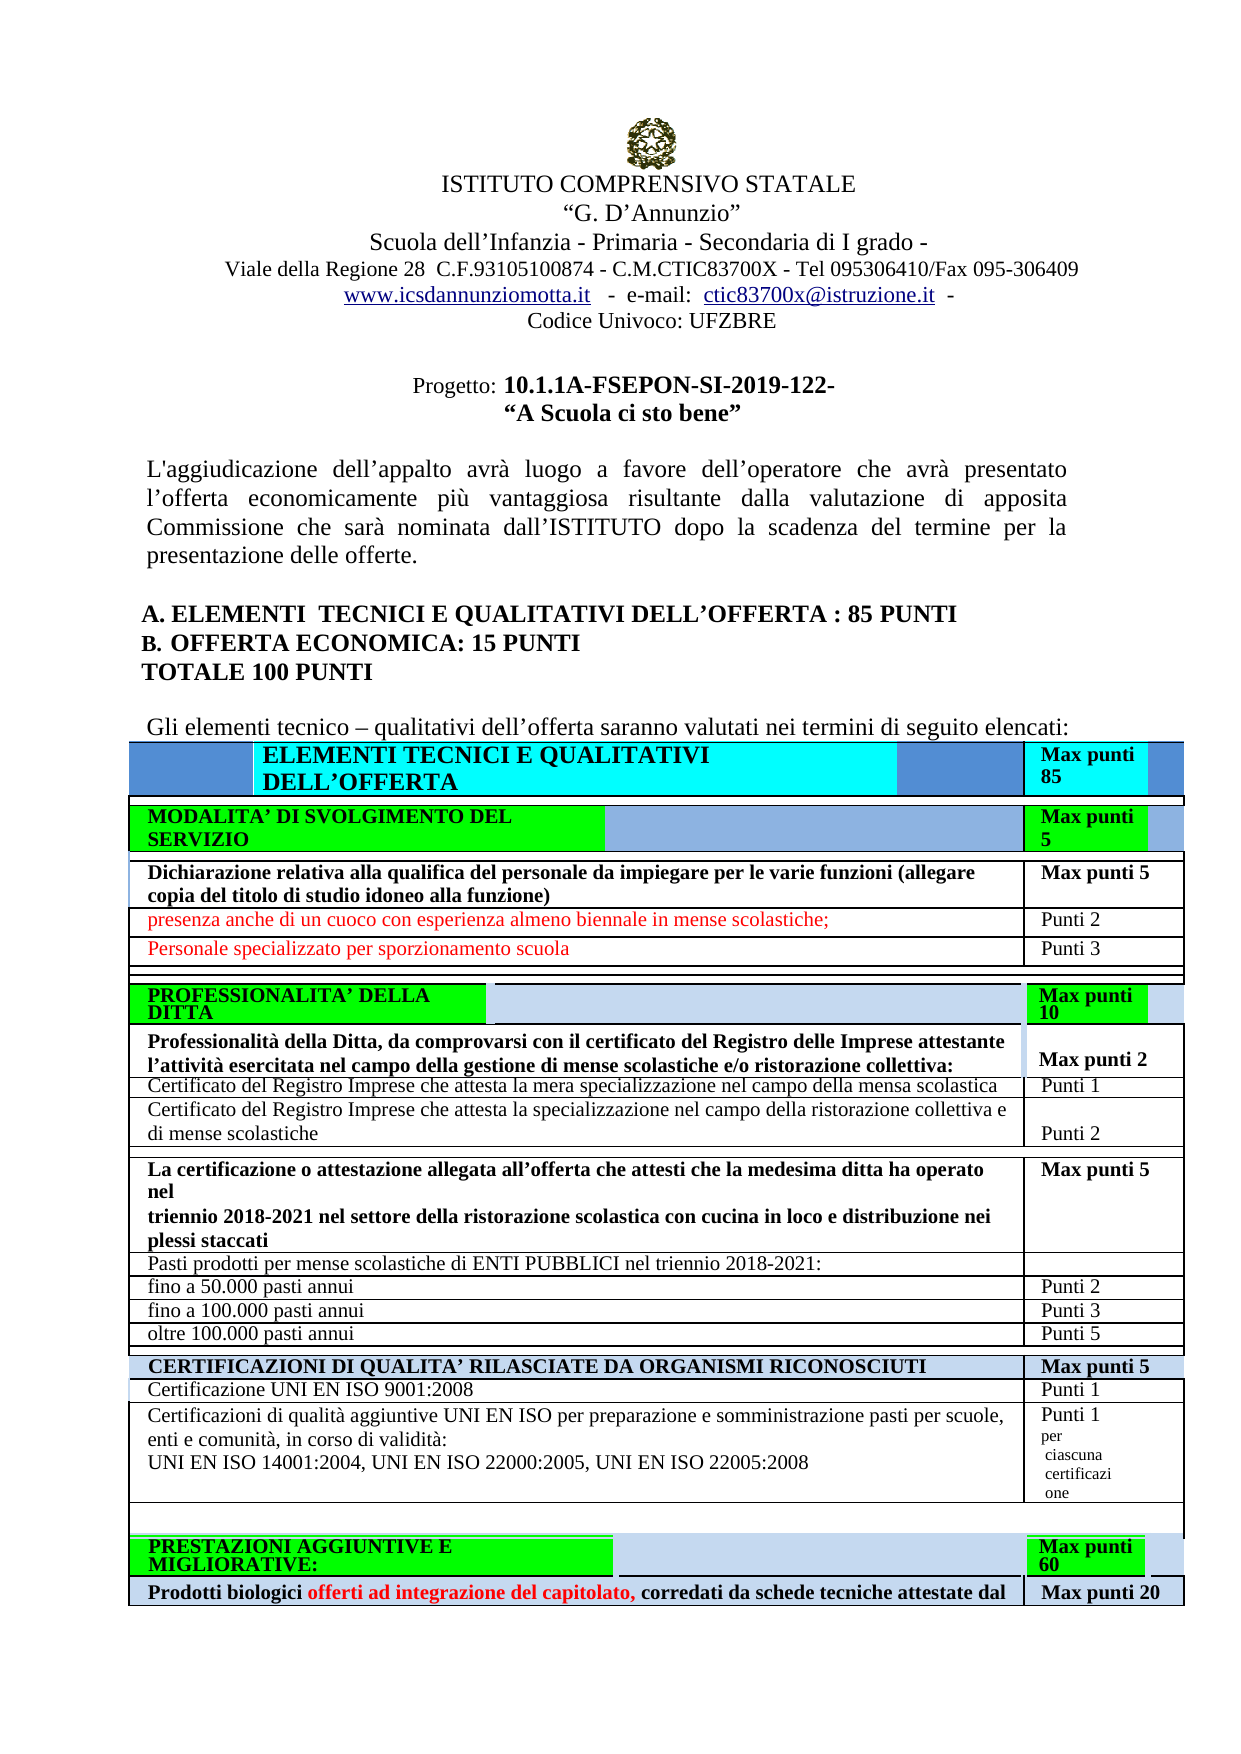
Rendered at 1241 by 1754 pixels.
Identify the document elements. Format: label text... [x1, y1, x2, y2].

table_cell [130, 1147, 1183, 1157]
table_cell Professionalità della Ditta, da comprovarsi con il certificato del Registro delle Imprese attestante l’attività esercitata nel campo della gestione di mense scolastiche e/o ristorazione collettiva: [130, 1025, 1021, 1077]
table_cell Max punti 5 [1025, 1158, 1183, 1252]
table_cell [1151, 1539, 1184, 1575]
table_cell Personale specializzato per sporzionamento scuola [130, 938, 1023, 965]
text ISTITUTO COMPRENSIVO STATALE [195, 169, 1108, 198]
table_cell PRESTAZIONI AGGIUNTIVE E MIGLIORATIVE: [136, 1539, 613, 1575]
table_cell Max punti 2 [1027, 1025, 1183, 1077]
table_cell Certificazioni di qualità aggiuntive UNI EN ISO per preparazione e somministrazione pasti per scuole, enti e comunità, in corso di validità: UNI EN ISO 14001:2004, UNI EN ISO 22000:2005, UNI EN ISO 22005:2008 [130, 1403, 1023, 1502]
table_cell Certificato del Registro Imprese che attesta la specializzazione nel campo della ristorazione collettiva e di mense scolastiche [130, 1098, 1023, 1146]
table_cell Punti 2 [1025, 1098, 1183, 1146]
table_cell oltre 100.000 pasti annui [130, 1324, 1023, 1345]
table_cell [605, 806, 1023, 851]
table_cell Max punti 60 [1027, 1539, 1145, 1575]
table_cell Prodotti biologici offerti ad integrazione del capitolato, corredati da schede tecniche attestate dal [130, 1577, 1023, 1605]
table_header [1148, 743, 1184, 795]
table_cell Punti 1 [1025, 1078, 1183, 1096]
table_cell [1032, 976, 1183, 983]
table_cell Certificazione UNI EN ISO 9001:2008 [130, 1380, 1023, 1401]
table_cell Punti 2 [1025, 1277, 1183, 1298]
table_cell Max punti 5 [1025, 862, 1183, 907]
table_cell Punti 1 [1025, 1380, 1183, 1401]
picture [626, 118, 677, 170]
text Progetto: 10.1.1A-FSEPON-SI-2019-122- [131, 370, 877, 398]
table_cell [1148, 985, 1184, 1023]
table_cell [1025, 1253, 1183, 1275]
table_cell La certificazione o attestazione allegata all’offerta che attesti che la medesima ditta ha operato nel triennio 2018-2021 nel settore della ristorazione scolastica con cucina in loco e distribuzione nei plessi staccati [130, 1158, 1023, 1252]
table_cell [619, 1539, 1021, 1575]
table_cell [130, 1539, 136, 1575]
text “G. D’Annunzio” [195, 198, 1108, 227]
table_cell Max punti 5 [1025, 806, 1148, 851]
table_cell fino a 50.000 pasti annui [130, 1277, 1023, 1298]
table_header [897, 743, 1023, 795]
table_header Max punti 85 [1025, 743, 1148, 795]
table_cell [130, 797, 1183, 804]
text “A Scuola ci sto bene” [131, 398, 877, 427]
table_cell [130, 1503, 1183, 1532]
table_cell Max punti 10 [1027, 985, 1148, 1023]
table_cell Pasti prodotti per mense scolastiche di ENTI PUBBLICI nel triennio 2018-2021: [130, 1253, 1023, 1275]
table_cell Punti 2 [1025, 909, 1183, 936]
table_cell Punti 1 per ciascuna certificazione [1025, 1403, 1183, 1502]
text Gli elementi tecnico – qualitativi dell’offerta saranno valutati nei termini di seguito elencati: [146, 712, 1122, 741]
table_cell Punti 3 [1025, 938, 1183, 965]
table_cell PROFESSIONALITA’ DELLA DITTA [130, 985, 486, 1023]
table_cell Max punti 5 [1025, 1356, 1184, 1378]
table_header [129, 743, 253, 795]
list OFFERTA ECONOMICA: 15 PUNTI TOTALE 100 PUNTI [141, 628, 598, 686]
table_cell CERTIFICAZIONI DI QUALITA’ RILASCIATE DA ORGANISMI RICONOSCIUTI [129, 1356, 1023, 1378]
table_cell Dichiarazione relativa alla qualifica del personale da impiegare per le varie funzioni (allegare copia del titolo di studio idoneo alla funzione) [130, 862, 1023, 907]
table_cell [130, 1347, 1183, 1354]
table_cell [130, 976, 1032, 983]
table_cell Certificato del Registro Imprese che attesta la mera specializzazione nel campo della mensa scolastica [130, 1078, 1023, 1096]
table_cell Punti 3 [1025, 1300, 1183, 1322]
text Codice Univoco: UFZBRE [195, 307, 1108, 333]
table_cell MODALITA’ DI SVOLGIMENTO DEL SERVIZIO [130, 806, 605, 851]
table_cell presenza anche di un cuoco con esperienza almeno biennale in mense scolastiche; [130, 909, 1023, 936]
subtitle ELEMENTI TECNICI E QUALITATIVI DELL’OFFERTA : 85 PUNTI [141, 599, 1122, 627]
text www.icsdannunziomotta.it - e-mail: ctic83700x@istruzione.it - [195, 281, 1108, 307]
table_cell Punti 5 [1025, 1324, 1183, 1345]
table_cell [495, 985, 1021, 1023]
table_cell [130, 967, 1183, 974]
text Viale della Regione 28 C.F.93105100874 - C.M.CTIC83700X - Tel 095306410/Fax 095-306409 [195, 256, 1108, 281]
table_cell fino a 100.000 pasti annui [130, 1300, 1023, 1322]
text Scuola dell’Infanzia - Primaria - Secondaria di I grado - [195, 227, 1108, 256]
table_header ELEMENTI TECNICI E QUALITATIVI DELL’OFFERTA [254, 743, 897, 795]
table_cell [130, 852, 1183, 860]
table_cell Max punti 20 [1025, 1577, 1183, 1605]
text L'aggiudicazione dell’appalto avrà luogo a favore dell’operatore che avrà presentato l’offerta economicamente più vantaggiosa risultante dalla valutazione di apposita Commissione che sarà nominata dall’ISTITUTO dopo la scadenza del termine per la presentazione delle offerte. [146, 454, 1068, 569]
table_cell [1148, 806, 1184, 851]
